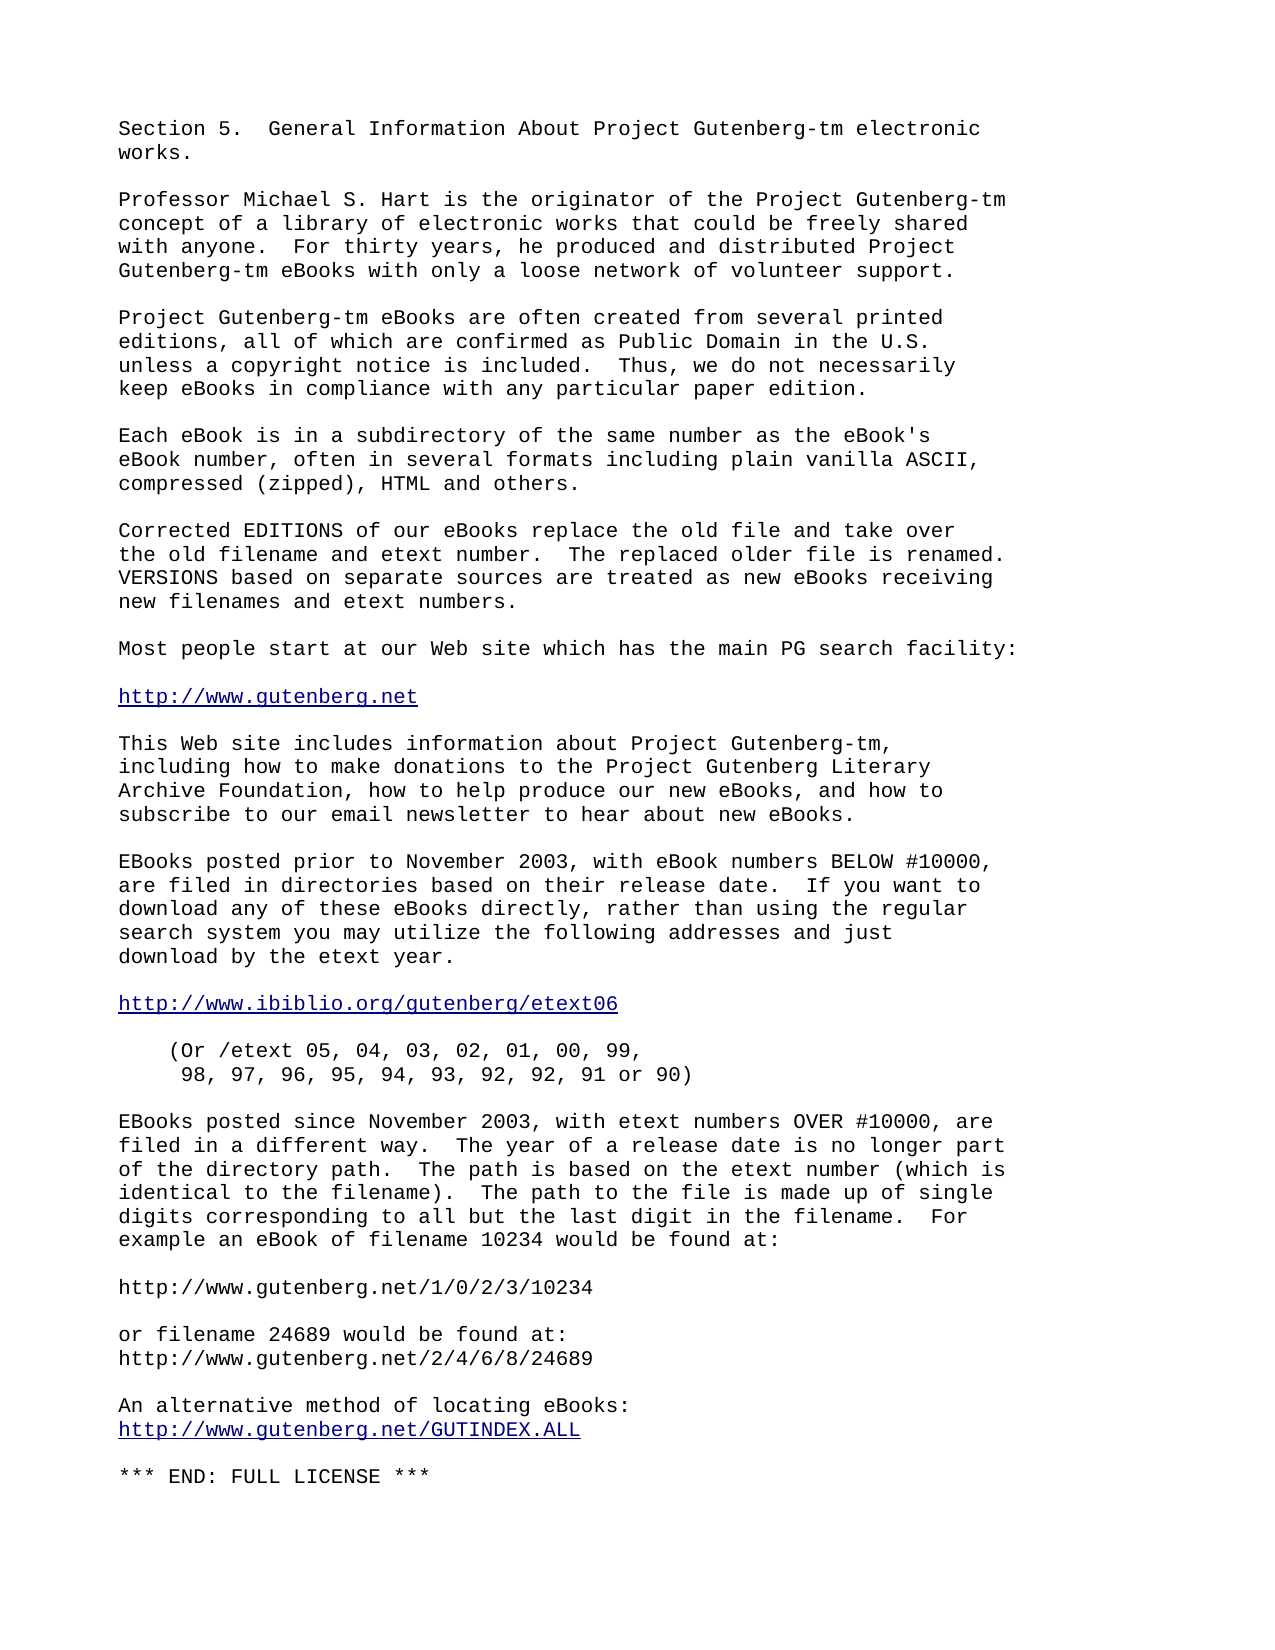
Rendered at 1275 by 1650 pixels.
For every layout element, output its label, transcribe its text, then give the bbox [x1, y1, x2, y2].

text Most people start at our Web site which has the main PG search facility: [118, 638, 1157, 662]
text http://www.gutenberg.net/1/0/2/3/10234 [118, 1277, 1157, 1300]
text of the directory path. The path is based on the etext number (which is [118, 1158, 1157, 1182]
text Each eBook is in a subdirectory of the same number as the eBook's [118, 426, 1157, 449]
text unless a copyright notice is included. Thus, we do not necessarily [118, 354, 1157, 378]
text http://www.gutenberg.net [118, 686, 1157, 709]
text Corrected EDITIONS of our eBooks replace the old file and take over [118, 520, 1157, 544]
text compressed (zipped), HTML and others. [118, 473, 1157, 496]
text the old filename and etext number. The replaced older file is renamed. [118, 544, 1157, 567]
text (Or /etext 05, 04, 03, 02, 01, 00, 99, [118, 1040, 1157, 1064]
text digits corresponding to all but the last digit in the filename. For [118, 1206, 1157, 1229]
text http://www.ibiblio.org/gutenberg/etext06 [118, 993, 1157, 1017]
text editions, all of which are confirmed as Public Domain in the U.S. [118, 331, 1157, 354]
text Project Gutenberg-tm eBooks are often created from several printed [118, 307, 1157, 331]
text including how to make donations to the Project Gutenberg Literary [118, 757, 1157, 780]
text identical to the filename). The path to the file is made up of single [118, 1182, 1157, 1206]
text *** END: FULL LICENSE *** [118, 1466, 1157, 1489]
text Archive Foundation, how to help produce our new eBooks, and how to [118, 780, 1157, 804]
text are filed in directories based on their release date. If you want to [118, 875, 1157, 898]
text Section 5. General Information About Project Gutenberg-tm electronic [118, 118, 1157, 142]
text An alternative method of locating eBooks: [118, 1395, 1157, 1419]
text download by the etext year. [118, 946, 1157, 969]
text 98, 97, 96, 95, 94, 93, 92, 92, 91 or 90) [118, 1064, 1157, 1088]
text download any of these eBooks directly, rather than using the regular [118, 898, 1157, 922]
text subscribe to our email newsletter to hear about new eBooks. [118, 804, 1157, 827]
text example an eBook of filename 10234 would be found at: [118, 1229, 1157, 1253]
text with anyone. For thirty years, he produced and distributed Project [118, 236, 1157, 260]
text EBooks posted since November 2003, with etext numbers OVER #10000, are [118, 1111, 1157, 1135]
text eBook number, often in several formats including plain vanilla ASCII, [118, 449, 1157, 473]
text http://www.gutenberg.net/GUTINDEX.ALL [118, 1419, 1157, 1442]
text VERSIONS based on separate sources are treated as new eBooks receiving [118, 567, 1157, 591]
text keep eBooks in compliance with any particular paper edition. [118, 378, 1157, 402]
text new filenames and etext numbers. [118, 591, 1157, 615]
text concept of a library of electronic works that could be freely shared [118, 213, 1157, 236]
text EBooks posted prior to November 2003, with eBook numbers BELOW #10000, [118, 851, 1157, 875]
text works. [118, 142, 1157, 165]
text This Web site includes information about Project Gutenberg-tm, [118, 733, 1157, 757]
text Gutenberg-tm eBooks with only a loose network of volunteer support. [118, 260, 1157, 284]
text Professor Michael S. Hart is the originator of the Project Gutenberg-tm [118, 189, 1157, 213]
text filed in a different way. The year of a release date is no longer part [118, 1135, 1157, 1158]
text http://www.gutenberg.net/2/4/6/8/24689 [118, 1348, 1157, 1371]
text or filename 24689 would be found at: [118, 1324, 1157, 1348]
text search system you may utilize the following addresses and just [118, 922, 1157, 946]
